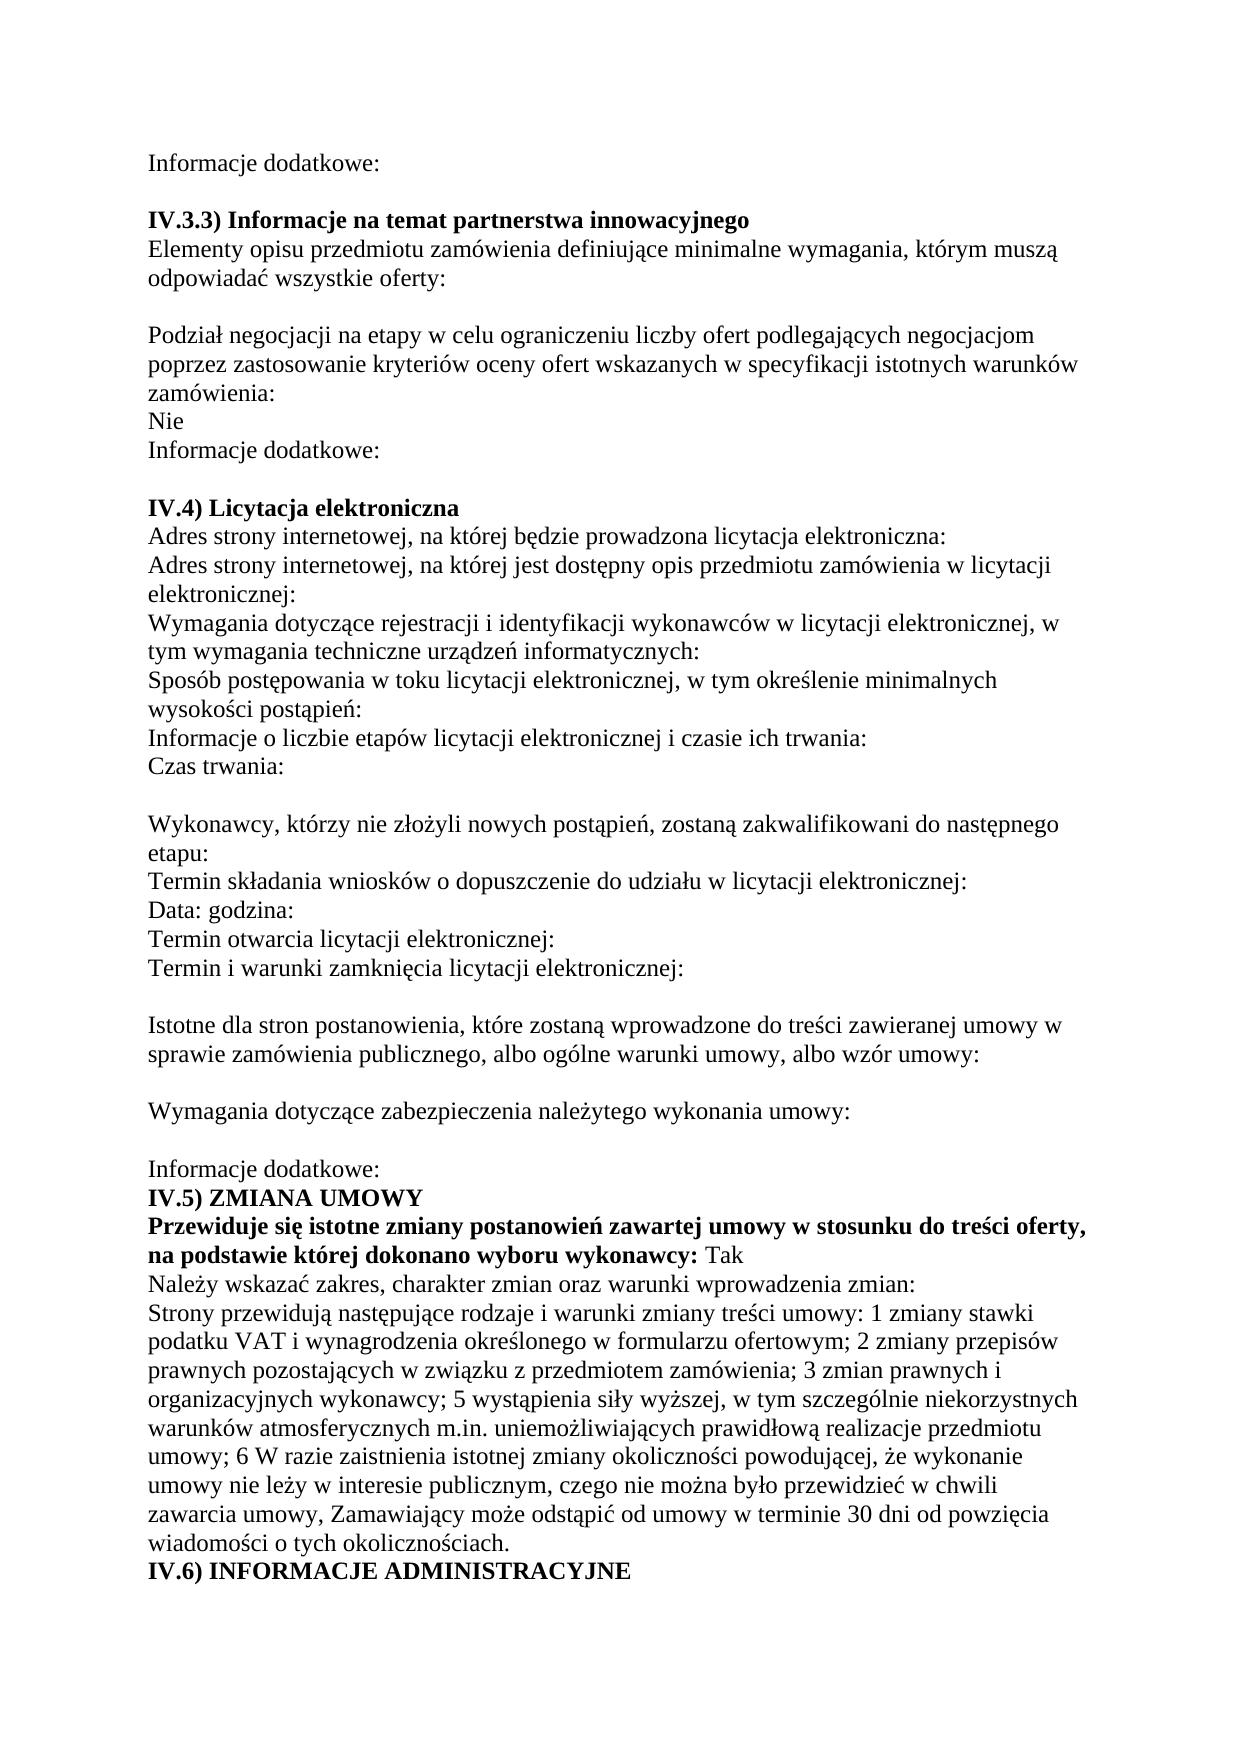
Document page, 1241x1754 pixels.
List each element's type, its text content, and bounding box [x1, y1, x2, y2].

text Informacje dodatkowe: IV.3.3) Informacje na temat partnerstwa innowacyjnego Elementy opisu przedmiotu zamówienia definiujące minimalne wymagania, którym muszą odpowiadać wszystkie oferty: Podział negocjacji na etapy w celu ograniczeniu liczby ofert podlegających negocjacjom poprzez zastosowanie kryteriów oceny ofert wskazanych w specyfikacji istotnych warunków zamówienia: Nie Informacje dodatkowe: IV.4) Licytacja elektroniczna Adres strony internetowej, na której będzie prowadzona licytacja elektroniczna: [148, 148, 1093, 550]
text Wymagania dotyczące rejestracji i identyfikacji wykonawców w licytacji elektronicznej, w tym wymagania techniczne urządzeń informatycznych: [148, 608, 1093, 665]
text Sposób postępowania w toku licytacji elektronicznej, w tym określenie minimalnych wysokości postąpień: [148, 665, 1093, 723]
text Adres strony internetowej, na której jest dostępny opis przedmiotu zamówienia w licytacji elektronicznej: [148, 550, 1093, 608]
text Informacje o liczbie etapów licytacji elektronicznej i czasie ich trwania: [148, 723, 1093, 751]
text Termin i warunki zamknięcia licytacji elektronicznej: [148, 953, 1093, 981]
text Istotne dla stron postanowienia, które zostaną wprowadzone do treści zawieranej umowy w sprawie zamówienia publicznego, albo ogólne warunki umowy, albo wzór umowy: [148, 981, 1093, 1068]
text Termin składania wniosków o dopuszczenie do udziału w licytacji elektronicznej: Data: godzina: Termin otwarcia licytacji elektronicznej: [148, 866, 1093, 953]
text Czas trwania: Wykonawcy, którzy nie złożyli nowych postąpień, zostaną zakwalifikowani do następnego etapu: [148, 751, 1093, 866]
text IV.5) ZMIANA UMOWY Przewiduje się istotne zmiany postanowień zawartej umowy w stosunku do treści oferty, na podstawie której dokonano wyboru wykonawcy: Tak Należy wskazać zakres, charakter zmian oraz warunki wprowadzenia zmian: Strony przewidują następujące rodzaje i warunki zmiany treści umowy: 1 zmiany stawki podatku VAT i wynagrodzenia określonego w formularzu ofertowym; 2 zmiany przepisów prawnych pozostających w związku z przedmiotem zamówienia; 3 zmian prawnych i organizacyjnych wykonawcy; 5 wystąpienia siły wyższej, w tym szczególnie niekorzystnych warunków atmosferycznych m.in. uniemożliwiających prawidłową realizacje przedmiotu umowy; 6 W razie zaistnienia istotnej zmiany okoliczności powodującej, że wykonanie umowy nie leży w interesie publicznym, czego nie można było przewidzieć w chwili zawarcia umowy, Zamawiający może odstąpić od umowy w terminie 30 dni od powzięcia wiadomości o tych okolicznościach. IV.6) INFORMACJE ADMINISTRACYJNE [148, 1183, 1093, 1585]
text Informacje dodatkowe: [148, 1125, 1093, 1183]
text Wymagania dotyczące zabezpieczenia należytego wykonania umowy: [148, 1068, 1093, 1125]
